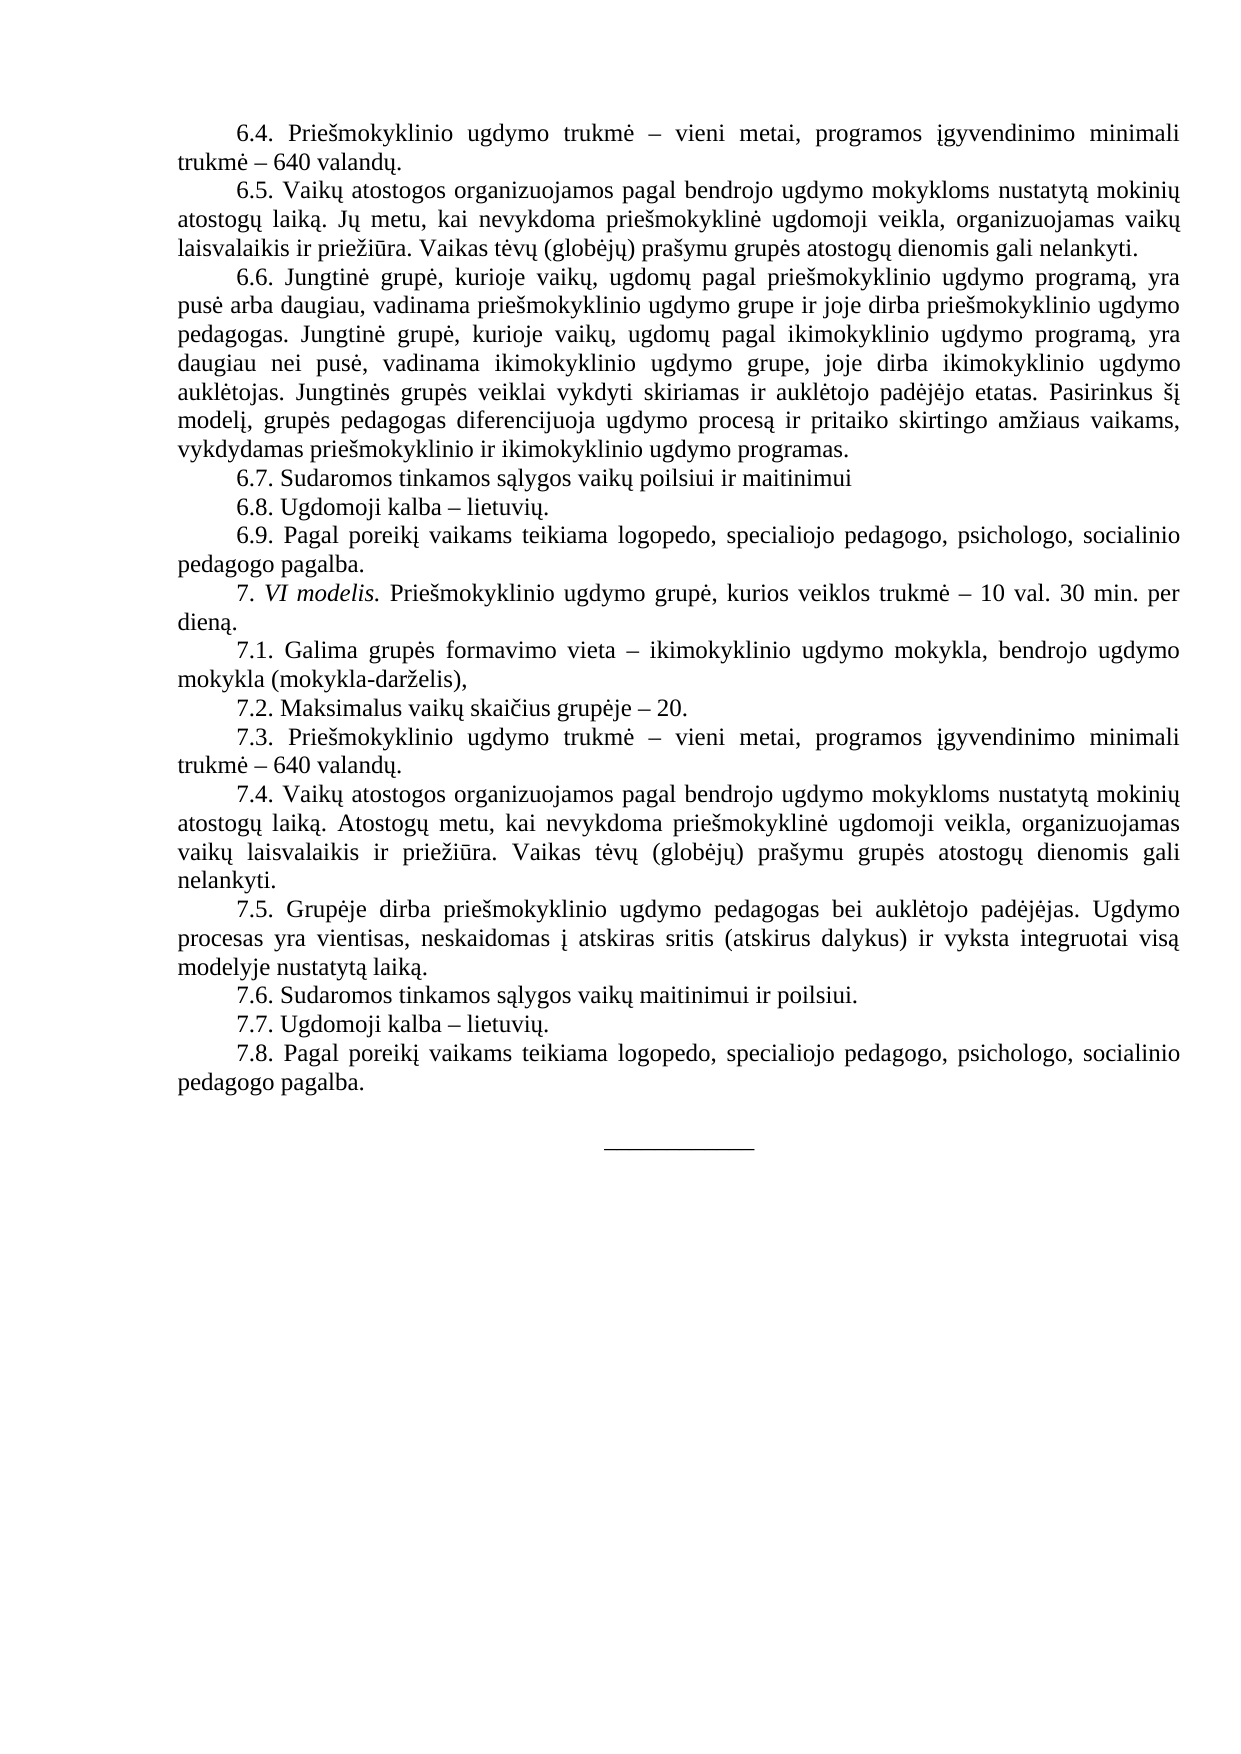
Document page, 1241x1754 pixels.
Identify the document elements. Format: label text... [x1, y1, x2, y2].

text ____________ [177, 1124, 1181, 1153]
text 6.9. Pagal poreikį vaikams teikiama logopedo, specialiojo pedagogo, psichologo, socialinio pedagogo pagalba. [177, 521, 1181, 578]
text 6.8. Ugdomoji kalba – lietuvių. [177, 492, 1181, 521]
text 6.6. Jungtinė grupė, kurioje vaikų, ugdomų pagal priešmokyklinio ugdymo programą, yra pusė arba daugiau, vadinama priešmokyklinio ugdymo grupe ir joje dirba priešmokyklinio ugdymo pedagogas. Jungtinė grupė, kurioje vaikų, ugdomų pagal ikimokyklinio ugdymo programą, yra daugiau nei pusė, vadinama ikimokyklinio ugdymo grupe, joje dirba ikimokyklinio ugdymo auklėtojas. Jungtinės grupės veiklai vykdyti skiriamas ir auklėtojo padėjėjo etatas. Pasirinkus šį modelį, grupės pedagogas diferencijuoja ugdymo procesą ir pritaiko skirtingo amžiaus vaikams, vykdydamas priešmokyklinio ir ikimokyklinio ugdymo programas. [177, 262, 1181, 463]
text 6.7. Sudaromos tinkamos sąlygos vaikų poilsiui ir maitinimui [177, 463, 1181, 492]
text 7.2. Maksimalus vaikų skaičius grupėje – 20. [177, 693, 1181, 722]
text 7.3. Priešmokyklinio ugdymo trukmė – vieni metai, programos įgyvendinimo minimali trukmė – 640 valandų. [177, 722, 1181, 779]
text 7.8. Pagal poreikį vaikams teikiama logopedo, specialiojo pedagogo, psichologo, socialinio pedagogo pagalba. [177, 1038, 1181, 1096]
text 7.7. Ugdomoji kalba – lietuvių. [177, 1009, 1181, 1038]
text 7.1. Galima grupės formavimo vieta – ikimokyklinio ugdymo mokykla, bendrojo ugdymo mokykla (mokykla-darželis), [177, 636, 1181, 693]
text 7.4. Vaikų atostogos organizuojamos pagal bendrojo ugdymo mokykloms nustatytą mokinių atostogų laiką. Atostogų metu, kai nevykdoma priešmokyklinė ugdomoji veikla, organizuojamas vaikų laisvalaikis ir priežiūra. Vaikas tėvų (globėjų) prašymu grupės atostogų dienomis gali nelankyti. [177, 779, 1181, 894]
text 6.4. Priešmokyklinio ugdymo trukmė – vieni metai, programos įgyvendinimo minimali trukmė – 640 valandų. [177, 118, 1181, 176]
text 7.6. Sudaromos tinkamos sąlygos vaikų maitinimui ir poilsiui. [177, 981, 1181, 1009]
text 6.5. Vaikų atostogos organizuojamos pagal bendrojo ugdymo mokykloms nustatytą mokinių atostogų laiką. Jų metu, kai nevykdoma priešmokyklinė ugdomoji veikla, organizuojamas vaikų laisvalaikis ir priežiūra. Vaikas tėvų (globėjų) prašymu grupės atostogų dienomis gali nelankyti. [177, 176, 1181, 262]
text 7.5. Grupėje dirba priešmokyklinio ugdymo pedagogas bei auklėtojo padėjėjas. Ugdymo procesas yra vientisas, neskaidomas į atskiras sritis (atskirus dalykus) ir vyksta integruotai visą modelyje nustatytą laiką. [177, 894, 1181, 981]
text 7. VI modelis. Priešmokyklinio ugdymo grupė, kurios veiklos trukmė – 10 val. 30 min. per dieną. [177, 578, 1181, 636]
